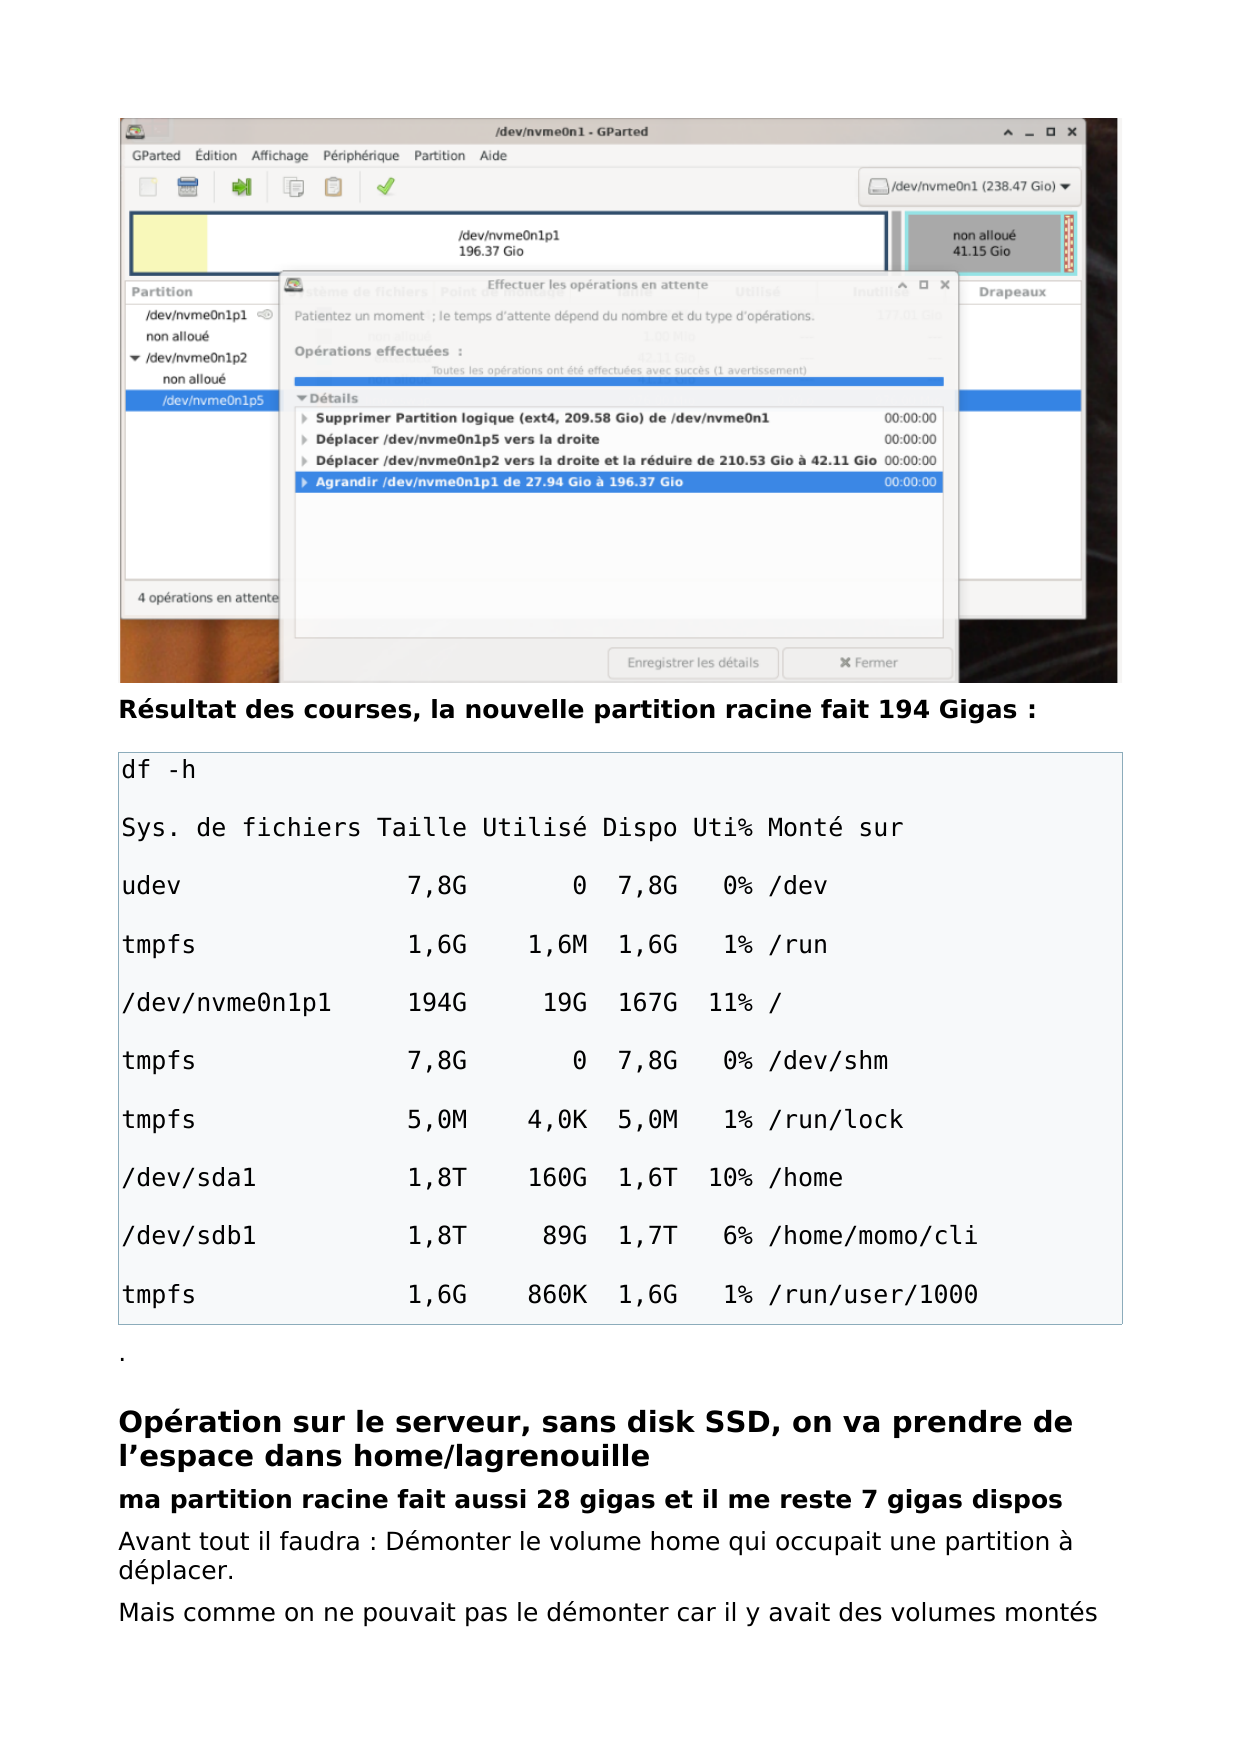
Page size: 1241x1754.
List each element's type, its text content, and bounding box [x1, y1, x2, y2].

subtitle Opération sur le serveur, sans disk SSD, on va prendre de l’espace dans home/lagrenouille [118, 1405, 1122, 1473]
picture [118, 118, 1123, 683]
text ma partition racine fait aussi 28 gigas et il me reste 7 gigas dispos [118, 1486, 1122, 1515]
text Mais comme on ne pouvait pas le démonter car il y avait des volumes montés [118, 1598, 1122, 1627]
text Résultat des courses, la nouvelle partition racine fait 194 Gigas : [118, 695, 1122, 724]
text . [118, 1339, 1122, 1368]
text Avant tout il faudra : Démonter le volume home qui occupait une partition à déplacer. [118, 1527, 1122, 1586]
table_header df -h Sys. de fichiers Taille Utilisé Dispo Uti% Monté sur udev 7,8G 0 7,8G 0% /dev tmpfs 1,6G 1,6M 1,6G 1% /run /dev/nvme0n1p1 194G 19G 167G 11% / tmpfs 7,8G 0 7,8G 0% /dev/shm tmpfs 5,0M 4,0K 5,0M 1% /run/lock /dev/sda1 1,8T 160G 1,6T 10% /home /dev/sdb1 1,8T 89G 1,7T 6% /home/momo/cli tmpfs 1,6G 860K 1,6G 1% /run/user/1000 [119, 753, 1122, 1324]
